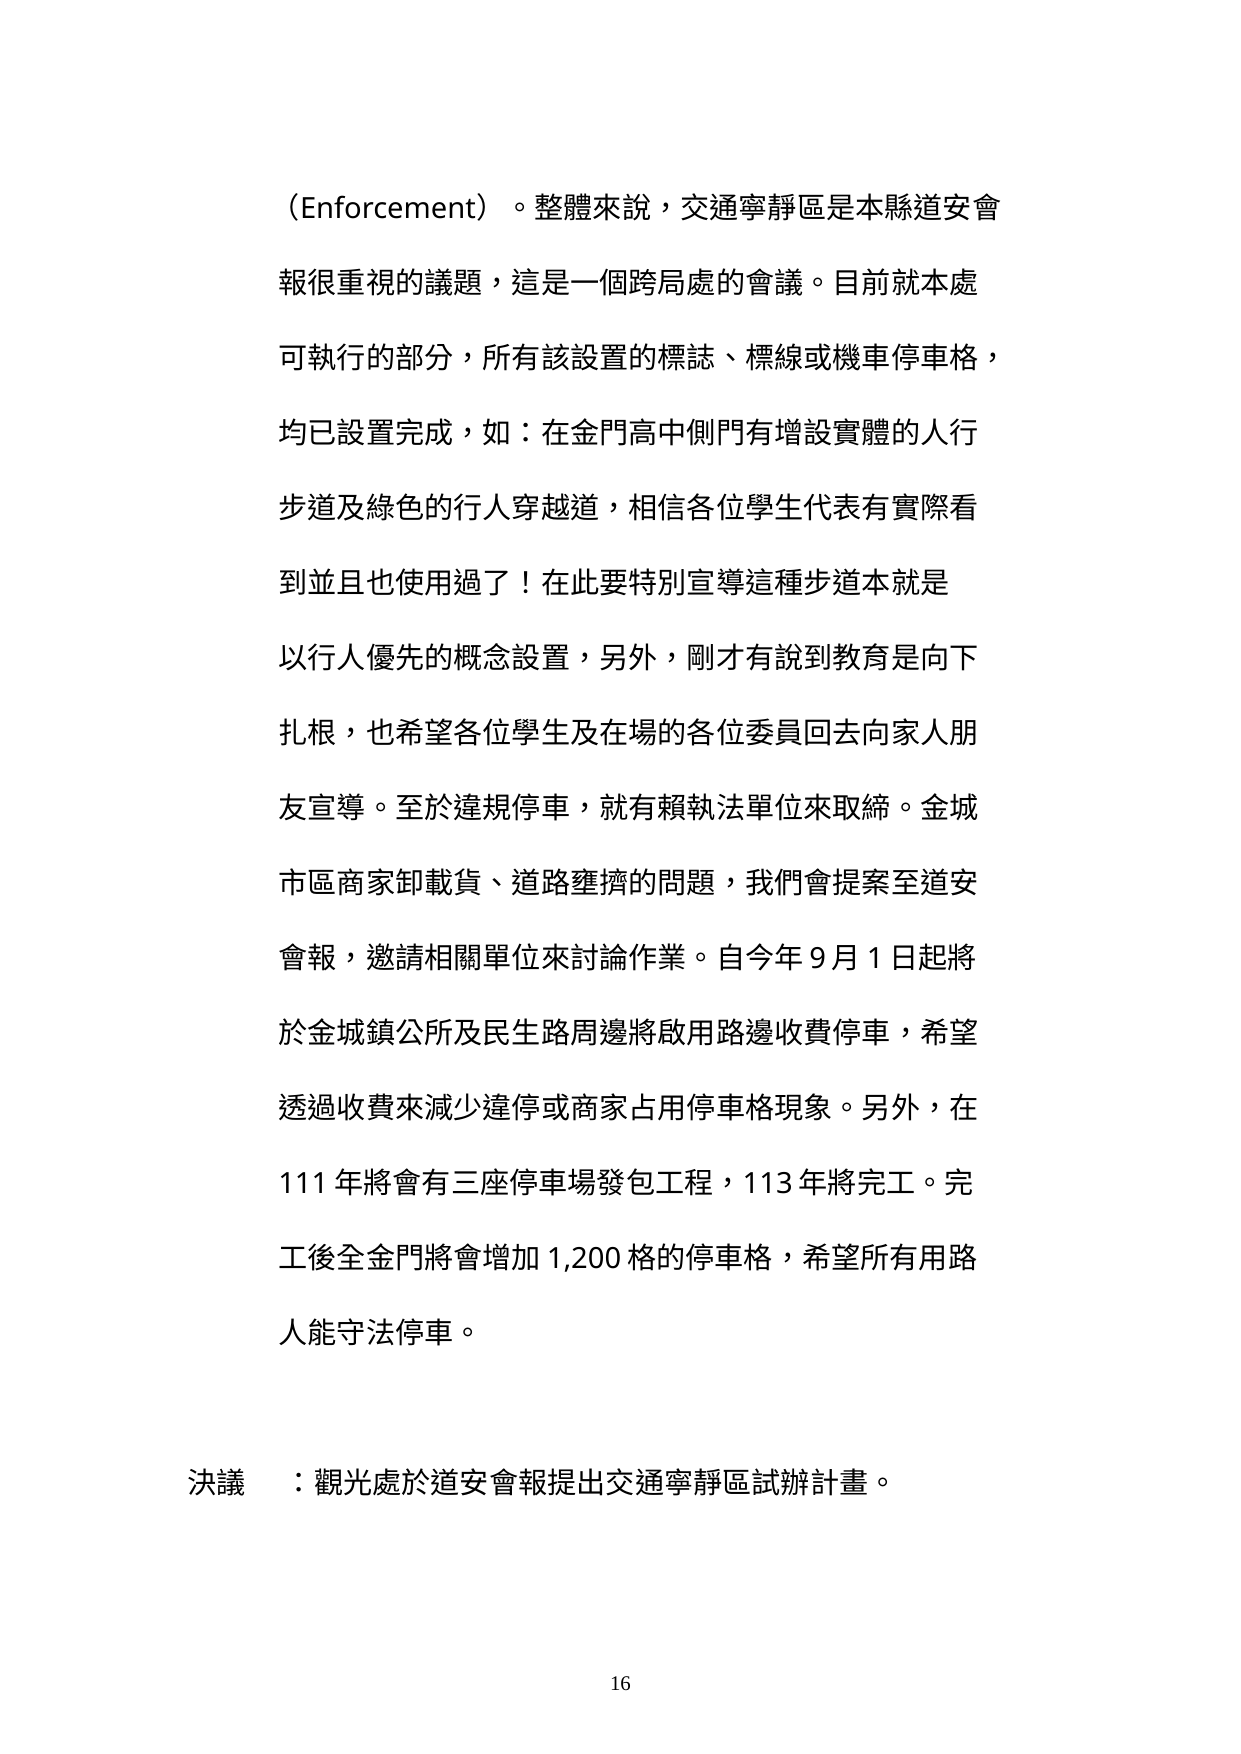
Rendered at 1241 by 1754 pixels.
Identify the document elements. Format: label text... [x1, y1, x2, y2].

text （Enforcement）。整體來說，交通寧靜區是本縣道安會 [187, 162, 1053, 237]
text 步道及綠色的行人穿越道，相信各位學生代表有實際看 [187, 462, 1053, 537]
text 扎根，也希望各位學生及在場的各位委員回去向家人朋 [187, 687, 1053, 762]
text 工後全金門將會增加1,200格的停車格，希望所有用路 [187, 1212, 1053, 1287]
text 人能守法停車。 [187, 1287, 1053, 1362]
text 111年將會有三座停車場發包工程，113年將完工。完 [187, 1137, 1053, 1212]
text 以行人優先的概念設置，另外，剛才有說到教育是向下 [187, 612, 1053, 687]
text 決議 ：觀光處於道安會報提出交通寧靜區試辦計畫。 [187, 1437, 1053, 1512]
text 友宣導。至於違規停車，就有賴執法單位來取締。金城 [187, 762, 1053, 837]
text 會報，邀請相關單位來討論作業。自今年9月1日起將 [187, 912, 1053, 987]
text 報很重視的議題，這是一個跨局處的會議。目前就本處 [187, 237, 1053, 312]
text 到並且也使用過了！在此要特別宣導這種步道本就是 [187, 537, 1053, 612]
text 均已設置完成，如：在金門高中側門有增設實體的人行 [187, 387, 1053, 462]
text 市區商家卸載貨、道路壅擠的問題，我們會提案至道安 [187, 837, 1053, 912]
text 透過收費來減少違停或商家占用停車格現象。另外，在 [187, 1062, 1053, 1137]
text 於金城鎮公所及民生路周邊將啟用路邊收費停車，希望 [187, 987, 1053, 1062]
text 可執行的部分，所有該設置的標誌、標線或機車停車格， [187, 312, 1053, 387]
